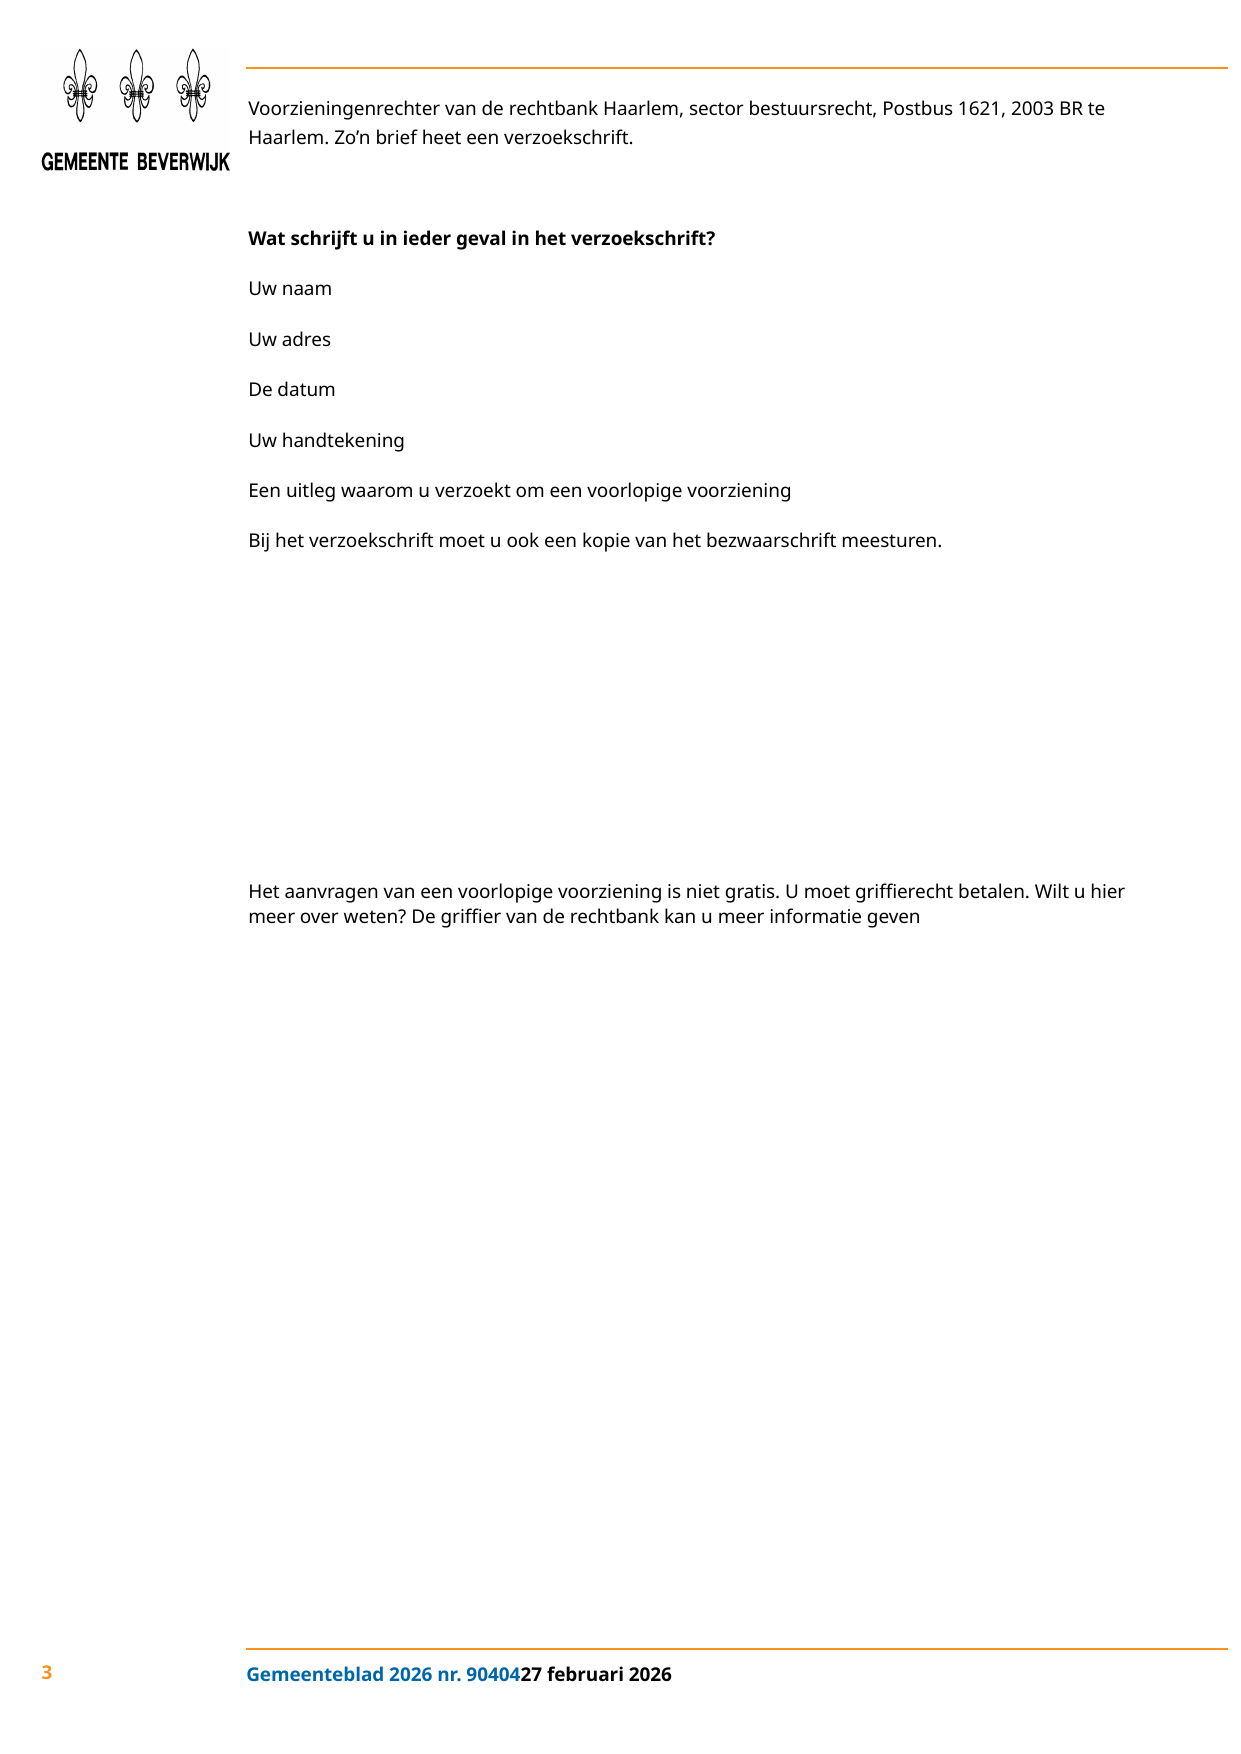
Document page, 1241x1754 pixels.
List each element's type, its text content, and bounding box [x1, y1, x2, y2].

text Uw adres [248, 326, 1152, 352]
text Uw handtekening [248, 427, 1152, 453]
text Wat schrijft u in ieder geval in het verzoekschrift? [248, 225, 1152, 251]
text Bij het verzoekschrift moet u ook een kopie van het bezwaarschrift meesturen. [248, 528, 1152, 553]
text Een uitleg waarom u verzoekt om een voorlopige voorziening [248, 477, 1152, 503]
text Het aanvragen van een voorlopige voorziening is niet gratis. U moet griffierecht betalen. Wilt u hier meer over weten? De griffier van de rechtbank kan u meer informatie geven [248, 878, 1152, 929]
picture [41, 47, 231, 172]
text Voorzieningenrechter van de rechtbank Haarlem, sector bestuursrecht, Postbus 1621, 2003 BR te Haarlem. Zo’n brief heet een verzoekschrift. [248, 95, 1152, 150]
text De datum [248, 376, 1152, 402]
text Uw naam [248, 276, 1152, 301]
